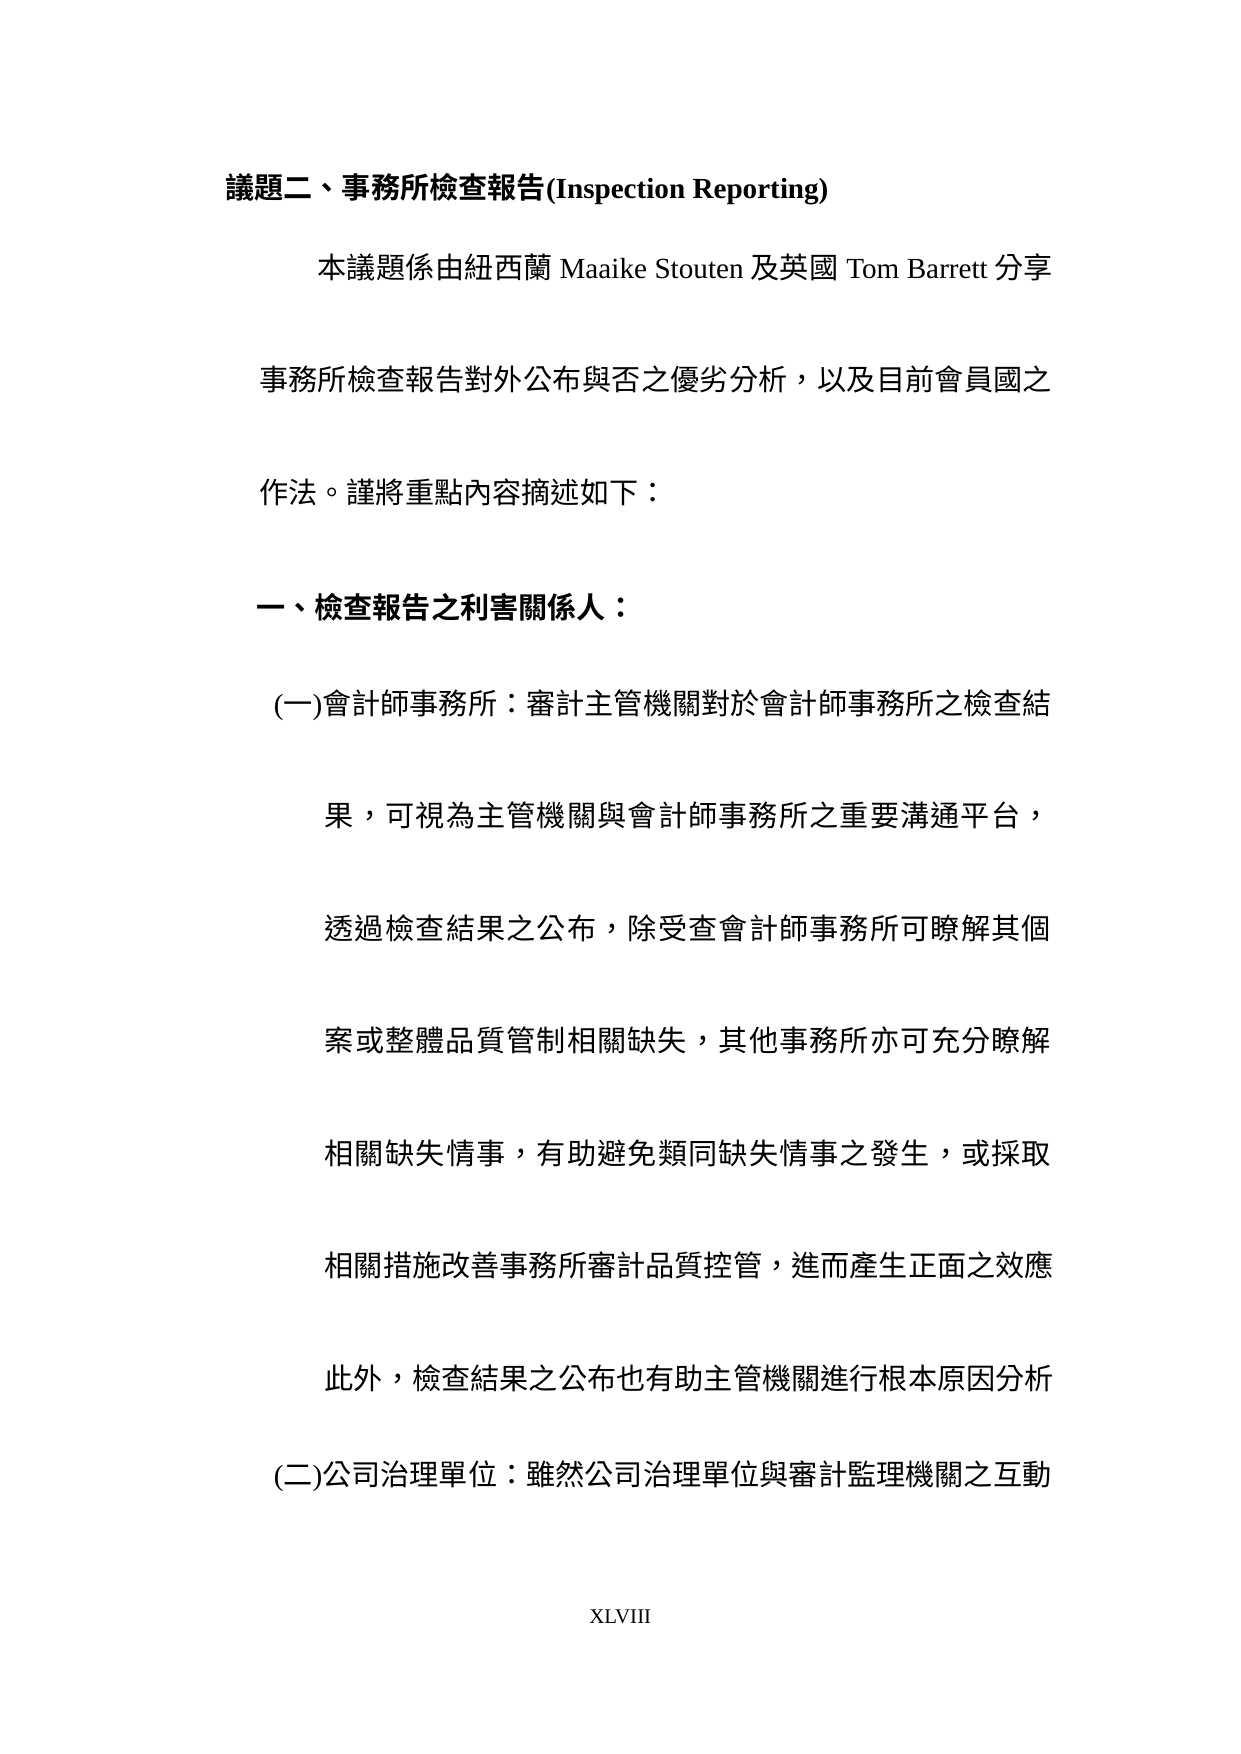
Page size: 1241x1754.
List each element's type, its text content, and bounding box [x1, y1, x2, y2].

text 本議題係由紐西蘭Maaike Stouten及英國 Tom Barrett分享事務所檢查報告對外公布與否之優劣分析，以及目前會員國之作法。謹將重點內容摘述如下： [259, 228, 1053, 528]
text (二)公司治理單位：雖然公司治理單位與審計監理機關之互動 [273, 1435, 1053, 1510]
text 議題二、事務所檢查報告(Inspection Reporting) [225, 164, 1053, 207]
text 一、檢查報告之利害關係人： [187, 568, 1053, 643]
text (一)會計師事務所：審計主管機關對於會計師事務所之檢查結果，可視為主管機關與會計師事務所之重要溝通平台，透過檢查結果之公布，除受查會計師事務所可瞭解其個案或整體品質管制相關缺失，其他事務所亦可充分瞭解相關缺失情事，有助避免類同缺失情事之發生，或採取相關措施改善事務所審計品質控管，進而產生正面之效應。此外，檢查結果之公布也有助主管機關進行根本原因分析。 [273, 664, 1053, 1414]
